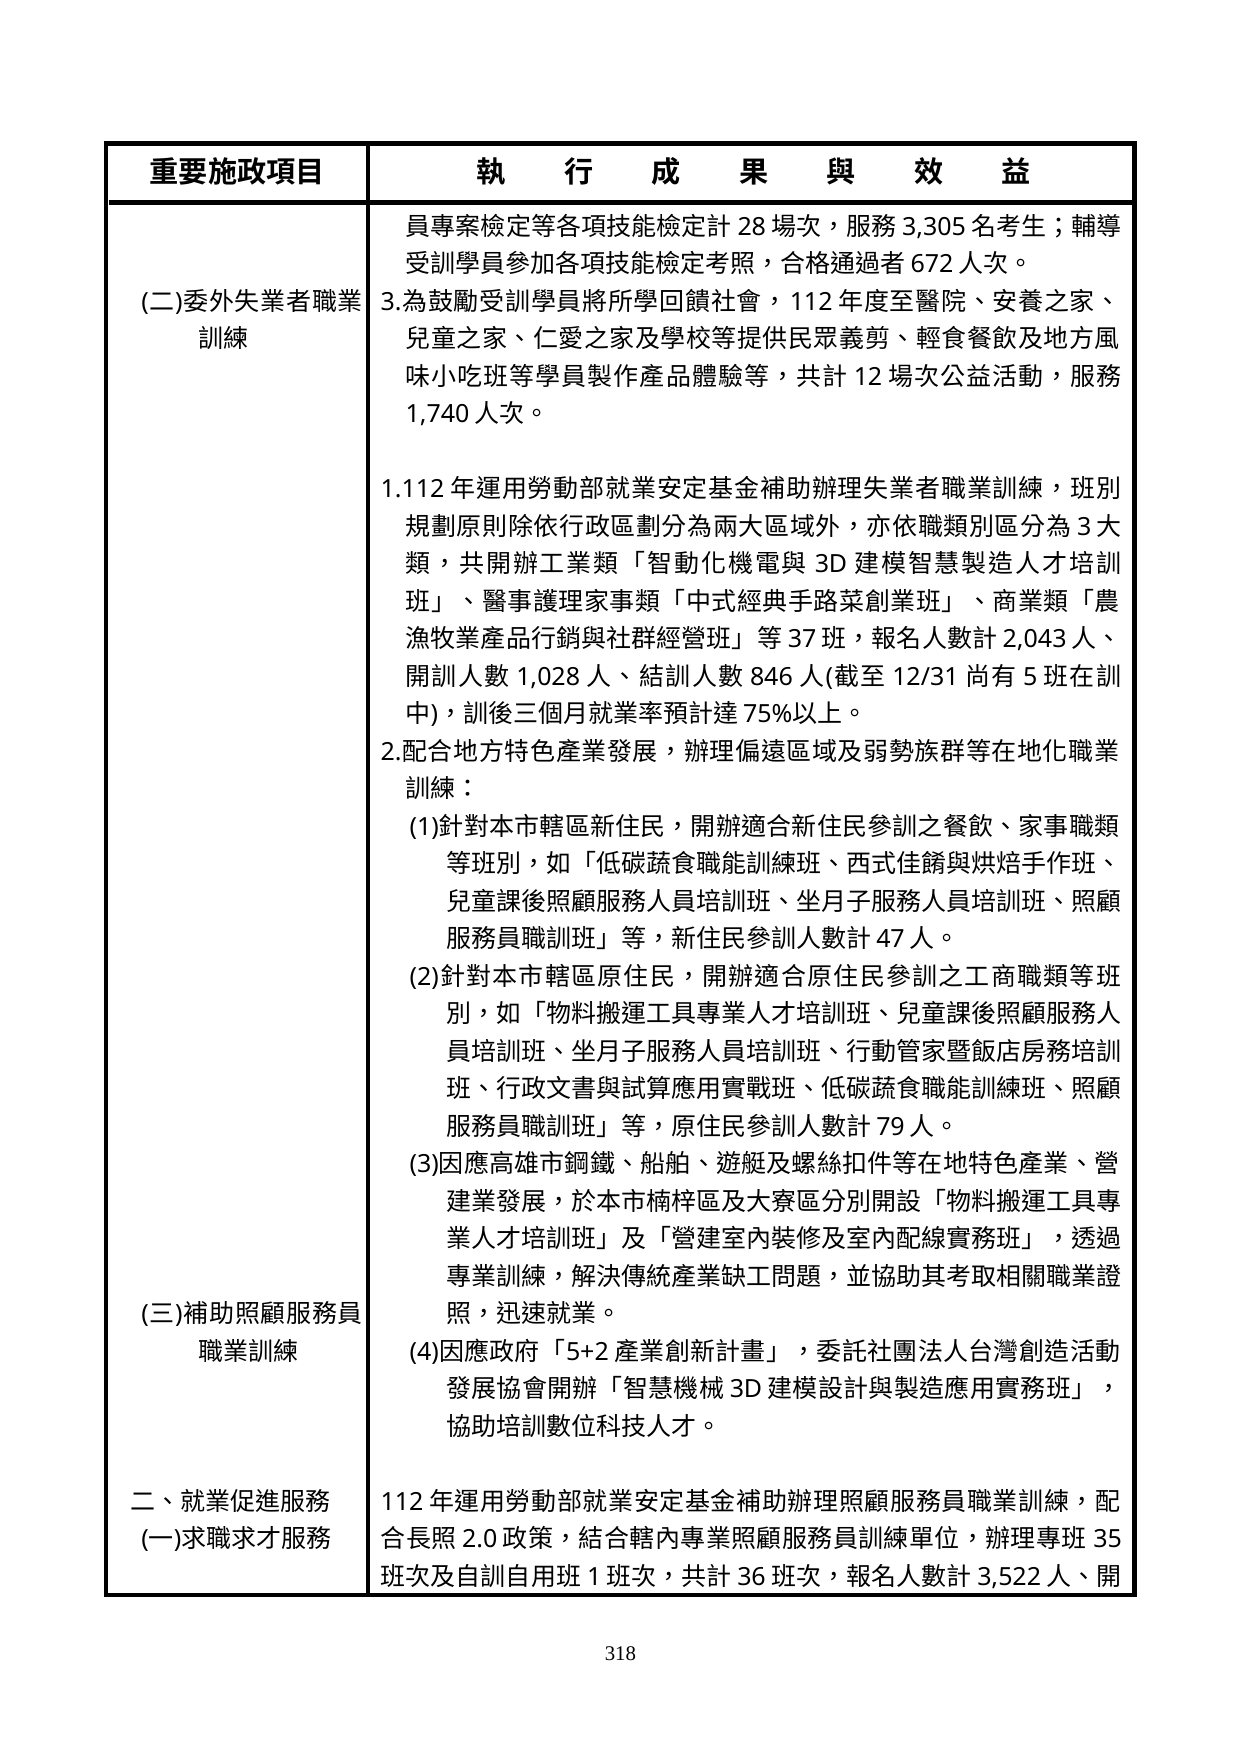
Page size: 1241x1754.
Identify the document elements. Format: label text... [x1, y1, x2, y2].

table_cell (二)委外失業者職業訓練 (三)補助照顧服務員職業訓練 二、就業促進服務 (一)求職求才服務 [108, 201, 366, 1592]
table_cell 員專案檢定等各項技能檢定計28場次，服務3,305名考生；輔導受訓學員參加各項技能檢定考照，合格通過者672人次。 3.為鼓勵受訓學員將所學回饋社會，112年度至醫院、安養之家、兒童之家、仁愛之家及學校等提供民眾義剪、輕食餐飲及地方風味小吃班等學員製作產品體驗等，共計12場次公益活動，服務1,740人次。 1.112年運用勞動部就業安定基金補助辦理失業者職業訓練，班別規劃原則除依行政區劃分為兩大區域外，亦依職類別區分為3大類，共開辦工業類「智動化機電與3D建模智慧製造人才培訓班」、醫事護理家事類「中式經典手路菜創業班」、商業類「農漁牧業產品行銷與社群經營班」等37班，報名人數計2,043人、開訓人數1,028人、結訓人數846人(截至12/31尚有5班在訓中)，訓後三個月就業率預計達75%以上。 2.配合地方特色產業發展，辦理偏遠區域及弱勢族群等在地化職業訓練： (1)針對本市轄區新住民，開辦適合新住民參訓之餐飲、家事職類等班別，如「低碳蔬食職能訓練班、西式佳餚與烘焙手作班、兒童課後照顧服務人員培訓班、坐月子服務人員培訓班、照顧服務員職訓班」等，新住民參訓人數計47人。 (2)針對本市轄區原住民，開辦適合原住民參訓之工商職類等班別，如「物料搬運工具專業人才培訓班、兒童課後照顧服務人員培訓班、坐月子服務人員培訓班、行動管家暨飯店房務培訓班、行政文書與試算應用實戰班、低碳蔬食職能訓練班、照顧服務員職訓班」等，原住民參訓人數計79人。 (3)因應高雄市鋼鐵、船舶、遊艇及螺絲扣件等在地特色產業、營建業發展，於本市楠梓區及大寮區分別開設「物料搬運工具專業人才培訓班」及「營建室內裝修及室內配線實務班」，透過專業訓練，解決傳統產業缺工問題，並協助其考取相關職業證照，迅速就業。 (4)因應政府「5+2產業創新計畫」，委託社團法人台灣創造活動發展協會開辦「智慧機械3D建模設計與製造應用實務班」，協助培訓數位科技人才。 112年運用勞動部就業安定基金補助辦理照顧服務員職業訓練，配合長照2.0政策，結合轄內專業照顧服務員訓練單位，辦理專班35班次及自訓自用班1班次，共計36班次，報名人數計3,522人、開 [370, 205, 1132, 1592]
table_header 重要施政項目 [108, 146, 366, 200]
table_header 執 行 成 果 與 效 益 [370, 146, 1132, 200]
